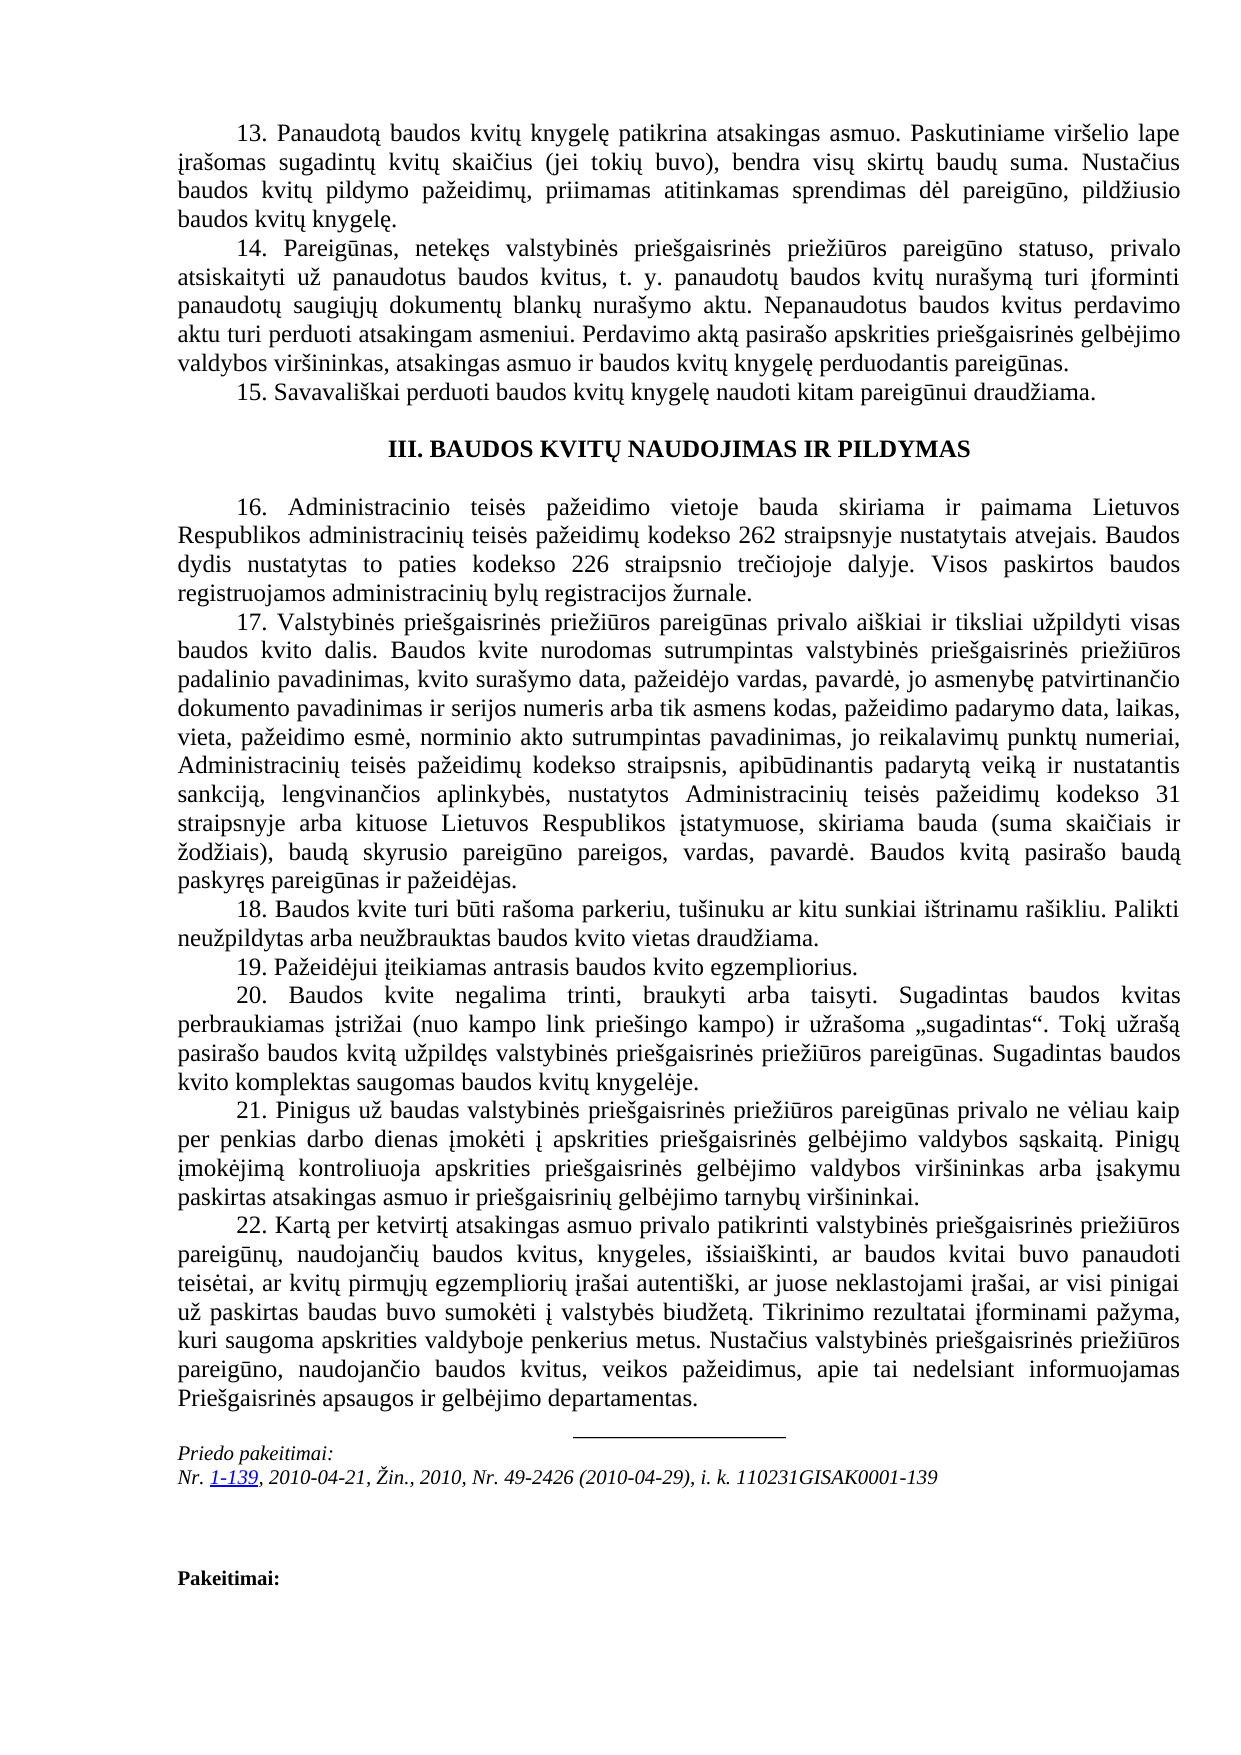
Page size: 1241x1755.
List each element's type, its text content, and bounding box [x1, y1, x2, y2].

text 20. Baudos kvite negalima trinti, braukyti arba taisyti. Sugadintas baudos kvitas perbraukiamas įstrižai (nuo kampo link priešingo kampo) ir užrašoma „sugadintas“. Tokį užrašą pasirašo baudos kvitą užpildęs valstybinės priešgaisrinės priežiūros pareigūnas. Sugadintas baudos kvito komplektas saugomas baudos kvitų knygelėje. [177, 981, 1181, 1096]
text 17. Valstybinės priešgaisrinės priežiūros pareigūnas privalo aiškiai ir tiksliai užpildyti visas baudos kvito dalis. Baudos kvite nurodomas sutrumpintas valstybinės priešgaisrinės priežiūros padalinio pavadinimas, kvito surašymo data, pažeidėjo vardas, pavardė, jo asmenybę patvirtinančio dokumento pavadinimas ir serijos numeris arba tik asmens kodas, pažeidimo padarymo data, laikas, vieta, pažeidimo esmė, norminio akto sutrumpintas pavadinimas, jo reikalavimų punktų numeriai, Administracinių teisės pažeidimų kodekso straipsnis, apibūdinantis padarytą veiką ir nustatantis sankciją, lengvinančios aplinkybės, nustatytos Administracinių teisės pažeidimų kodekso 31 straipsnyje arba kituose Lietuvos Respublikos įstatymuose, skiriama bauda (suma skaičiais ir žodžiais), baudą skyrusio pareigūno pareigos, vardas, pavardė. Baudos kvitą pasirašo baudą paskyręs pareigūnas ir pažeidėjas. [177, 607, 1181, 894]
text 19. Pažeidėjui įteikiamas antrasis baudos kvito egzempliorius. [177, 952, 1181, 981]
text 22. Kartą per ketvirtį atsakingas asmuo privalo patikrinti valstybinės priešgaisrinės priežiūros pareigūnų, naudojančių baudos kvitus, knygeles, išsiaiškinti, ar baudos kvitai buvo panaudoti teisėtai, ar kvitų pirmųjų egzempliorių įrašai autentiški, ar juose neklastojami įrašai, ar visi pinigai už paskirtas baudas buvo sumokėti į valstybės biudžetą. Tikrinimo rezultatai įforminami pažyma, kuri saugoma apskrities valdyboje penkerius metus. Nustačius valstybinės priešgaisrinės priežiūros pareigūno, naudojančio baudos kvitus, veikos pažeidimus, apie tai nedelsiant informuojamas Priešgaisrinės apsaugos ir gelbėjimo departamentas. [177, 1211, 1181, 1412]
text Priedo pakeitimai: [177, 1441, 1181, 1465]
text _________________ [177, 1412, 1181, 1441]
text Nr. 1-139, 2010-04-21, Žin., 2010, Nr. 49-2426 (2010-04-29), i. k. 110231GISAK0001-139 [177, 1465, 1181, 1489]
text 21. Pinigus už baudas valstybinės priešgaisrinės priežiūros pareigūnas privalo ne vėliau kaip per penkias darbo dienas įmokėti į apskrities priešgaisrinės gelbėjimo valdybos sąskaitą. Pinigų įmokėjimą kontroliuoja apskrities priešgaisrinės gelbėjimo valdybos viršininkas arba įsakymu paskirtas atsakingas asmuo ir priešgaisrinių gelbėjimo tarnybų viršininkai. [177, 1096, 1181, 1211]
text 14. Pareigūnas, netekęs valstybinės priešgaisrinės priežiūros pareigūno statuso, privalo atsiskaityti už panaudotus baudos kvitus, t. y. panaudotų baudos kvitų nurašymą turi įforminti panaudotų saugiųjų dokumentų blankų nurašymo aktu. Nepanaudotus baudos kvitus perdavimo aktu turi perduoti atsakingam asmeniui. Perdavimo aktą pasirašo apskrities priešgaisrinės gelbėjimo valdybos viršininkas, atsakingas asmuo ir baudos kvitų knygelę perduodantis pareigūnas. [177, 233, 1181, 377]
text 16. Administracinio teisės pažeidimo vietoje bauda skiriama ir paimama Lietuvos Respublikos administracinių teisės pažeidimų kodekso 262 straipsnyje nustatytais atvejais. Baudos dydis nustatytas to paties kodekso 226 straipsnio trečiojoje dalyje. Visos paskirtos baudos registruojamos administracinių bylų registracijos žurnale. [177, 492, 1181, 607]
text 15. Savavališkai perduoti baudos kvitų knygelę naudoti kitam pareigūnui draudžiama. [177, 377, 1181, 406]
text Pakeitimai: [177, 1566, 1181, 1590]
text 18. Baudos kvite turi būti rašoma parkeriu, tušinuku ar kitu sunkiai ištrinamu rašikliu. Palikti neužpildytas arba neužbrauktas baudos kvito vietas draudžiama. [177, 894, 1181, 952]
text 13. Panaudotą baudos kvitų knygelę patikrina atsakingas asmuo. Paskutiniame viršelio lape įrašomas sugadintų kvitų skaičius (jei tokių buvo), bendra visų skirtų baudų suma. Nustačius baudos kvitų pildymo pažeidimų, priimamas atitinkamas sprendimas dėl pareigūno, pildžiusio baudos kvitų knygelę. [177, 118, 1181, 233]
text III. BAUDOS KVITŲ NAUDOJIMAS IR PILDYMAS [177, 434, 1181, 463]
